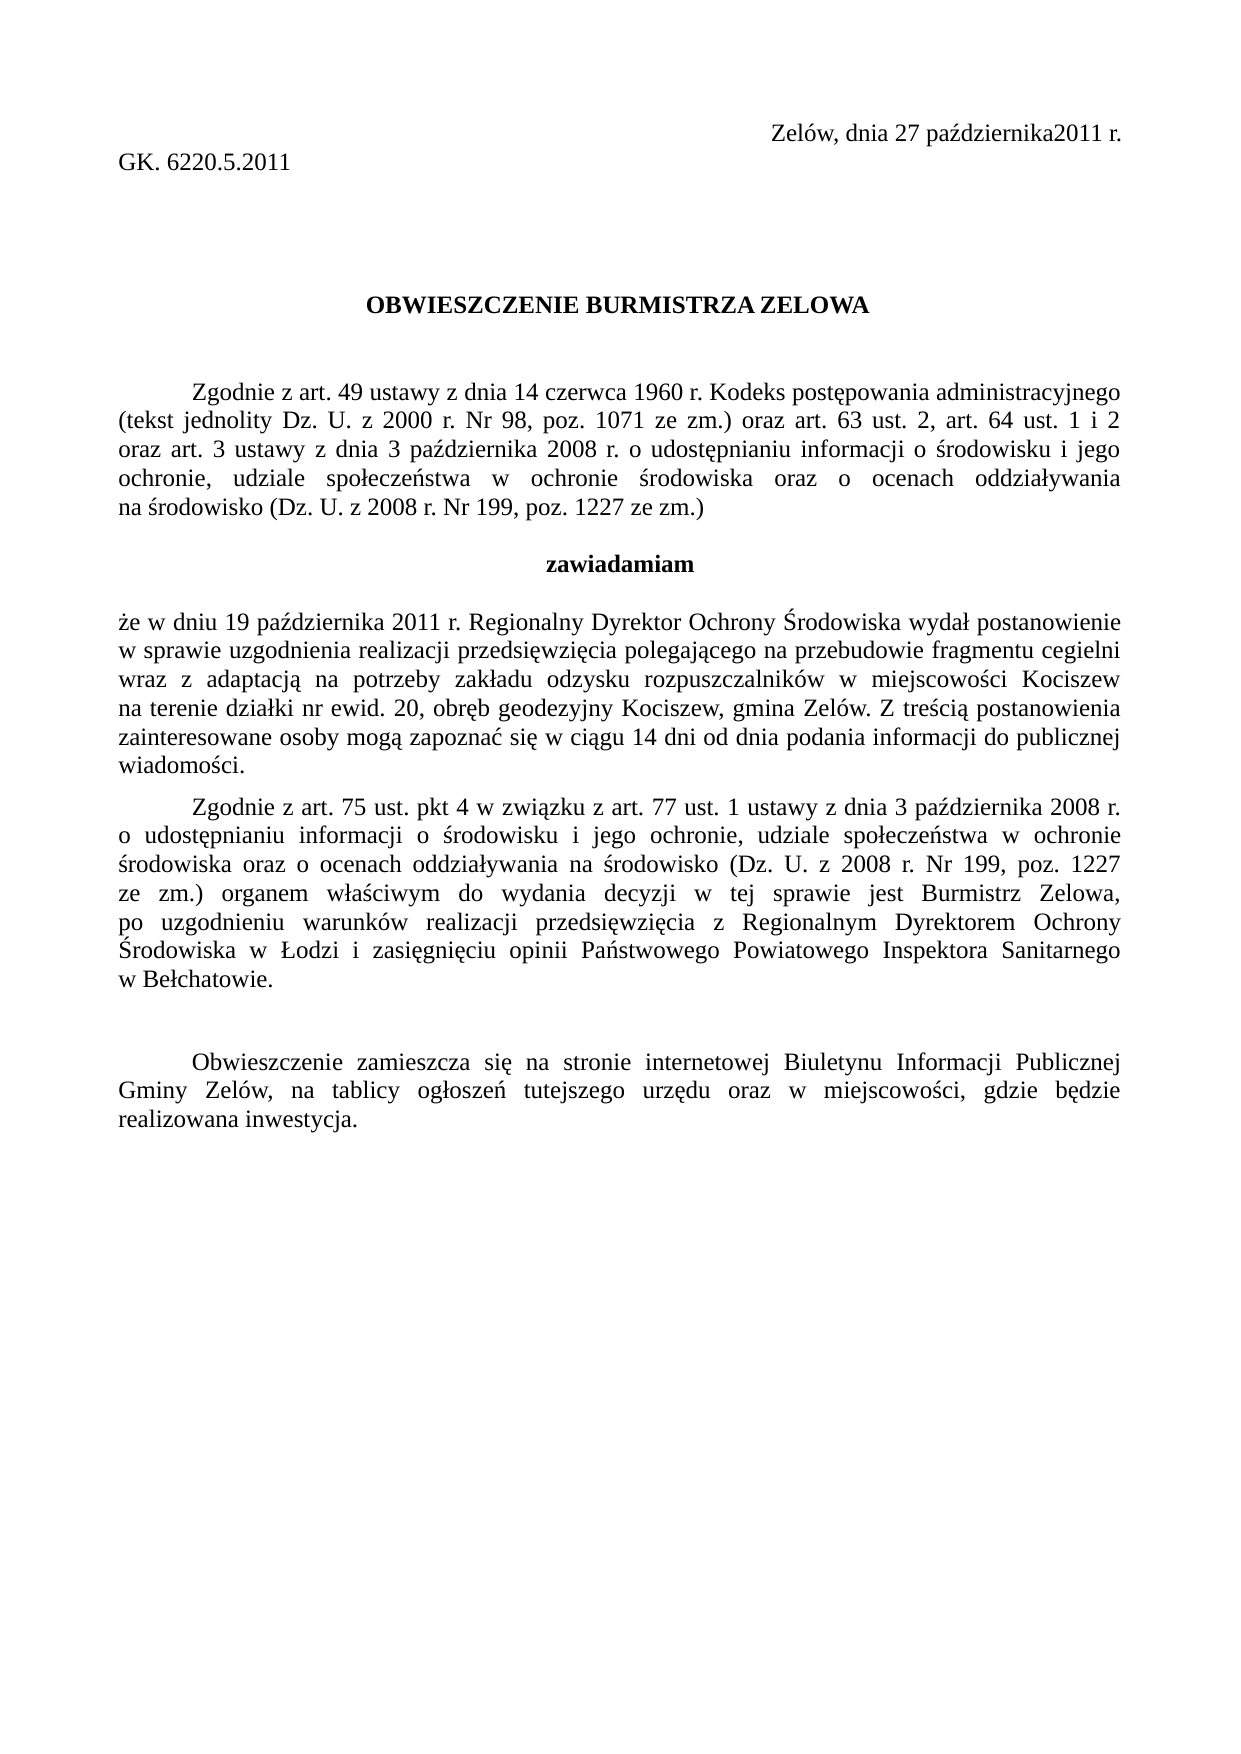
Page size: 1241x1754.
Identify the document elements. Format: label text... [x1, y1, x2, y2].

text Zgodnie z art. 75 ust. pkt 4 w związku z art. 77 ust. 1 ustawy z dnia 3 października 2008 r. o udostępnianiu informacji o środowisku i jego ochronie, udziale społeczeństwa w ochronie środowiska oraz o ocenach oddziaływania na środowisko (Dz. U. z 2008 r. Nr 199, poz. 1227 ze zm.) organem właściwym do wydania decyzji w tej sprawie jest Burmistrz Zelowa, po uzgodnieniu warunków realizacji przedsięwzięcia z Regionalnym Dyrektorem Ochrony Środowiska w Łodzi i zasięgnięciu opinii Państwowego Powiatowego Inspektora Sanitarnego w Bełchatowie. [118, 792, 1122, 993]
text Zgodnie z art. 49 ustawy z dnia 14 czerwca 1960 r. Kodeks postępowania administracyjnego (tekst jednolity Dz. U. z 2000 r. Nr 98, poz. 1071 ze zm.) oraz art. 63 ust. 2, art. 64 ust. 1 i 2 oraz art. 3 ustawy z dnia 3 października 2008 r. o udostępnianiu informacji o środowisku i jego ochronie, udziale społeczeństwa w ochronie środowiska oraz o ocenach oddziaływania na środowisko (Dz. U. z 2008 r. Nr 199, poz. 1227 ze zm.) [118, 377, 1122, 521]
text OBWIESZCZENIE BURMISTRZA ZELOWA [118, 291, 1122, 319]
text Obwieszczenie zamieszcza się na stronie internetowej Biuletynu Informacji Publicznej Gminy Zelów, na tablicy ogłoszeń tutejszego urzędu oraz w miejscowości, gdzie będzie realizowana inwestycja. [118, 1047, 1122, 1133]
text zawiadamiam [118, 549, 1122, 578]
text GK. 6220.5.2011 [118, 147, 1122, 176]
text Zelów, dnia 27 października2011 r. [118, 118, 1122, 147]
text że w dniu 19 października 2011 r. Regionalny Dyrektor Ochrony Środowiska wydał postanowienie w sprawie uzgodnienia realizacji przedsięwzięcia polegającego na przebudowie fragmentu cegielni wraz z adaptacją na potrzeby zakładu odzysku rozpuszczalników w miejscowości Kociszew na terenie działki nr ewid. 20, obręb geodezyjny Kociszew, gmina Zelów. Z treścią postanowienia zainteresowane osoby mogą zapoznać się w ciągu 14 dni od dnia podania informacji do publicznej wiadomości. [118, 607, 1122, 779]
